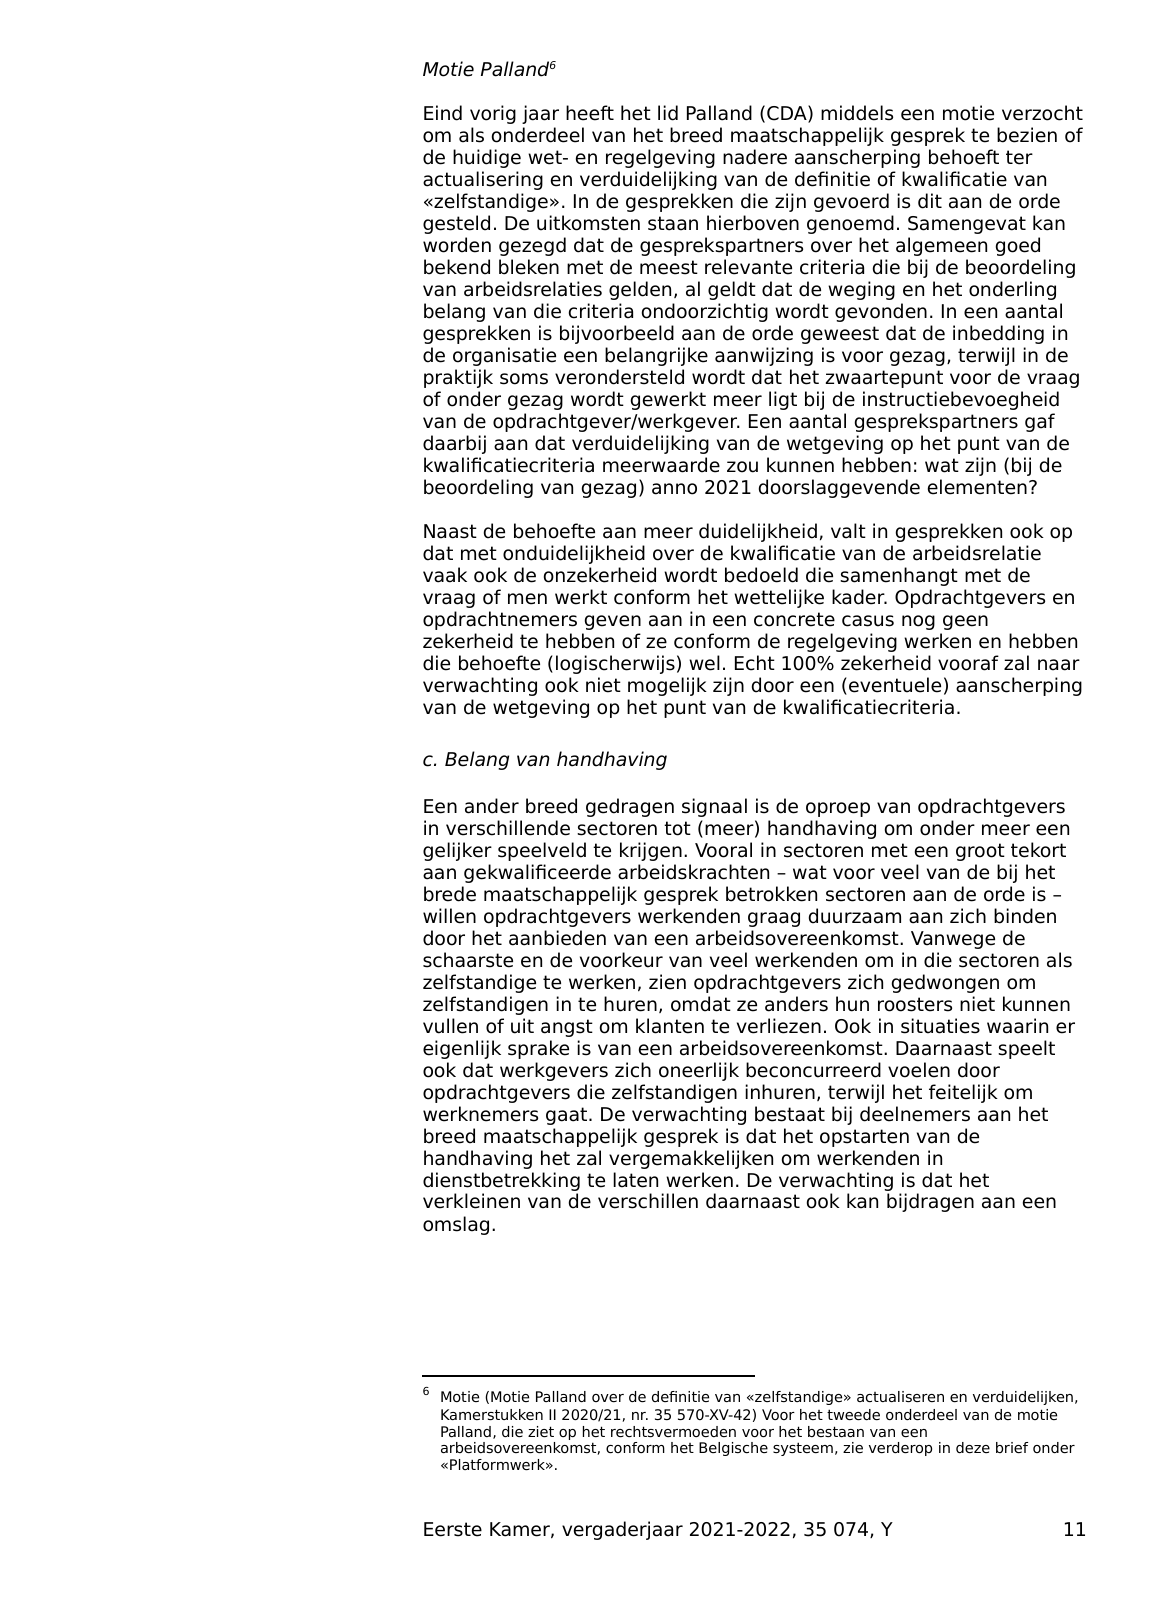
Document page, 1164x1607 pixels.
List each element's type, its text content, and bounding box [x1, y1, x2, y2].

subtitle c. Belang van handhaving [422, 749, 1087, 771]
text Naast de behoefte aan meer duidelijkheid, valt in gesprekken ook op dat met onduidelijkheid over de kwalificatie van de arbeidsrelatie vaak ook de onzekerheid wordt bedoeld die samenhangt met de vraag of men werkt conform het wettelijke kader. Opdrachtgevers en opdrachtnemers geven aan in een concrete casus nog geen zekerheid te hebben of ze conform de regelgeving werken en hebben die behoefte (logischerwijs) wel. Echt 100% zekerheid vooraf zal naar verwachting ook niet mogelijk zijn door een (eventuele) aanscherping van de wetgeving op het punt van de kwalificatiecriteria. [422, 521, 1087, 719]
subtitle Motie Palland [422, 59, 1087, 81]
text Motie (Motie Palland over de definitie van «zelfstandige» actualiseren en verduidelijken, Kamerstukken II 2020/21, nr. 35 570-XV-42) Voor het tweede onderdeel van de motie Palland, die ziet op het rechtsvermoeden voor het bestaan van een arbeidsovereenkomst, conform het Belgische systeem, zie verderop in deze brief onder «Platformwerk». [422, 1385, 1087, 1474]
text Eind vorig jaar heeft het lid Palland (CDA) middels een motie verzocht om als onderdeel van het breed maatschappelijk gesprek te bezien of de huidige wet- en regelgeving nadere aanscherping behoeft ter actualisering en verduidelijking van de definitie of kwalificatie van «zelfstandige». In de gesprekken die zijn gevoerd is dit aan de orde gesteld. De uitkomsten staan hierboven genoemd. Samengevat kan worden gezegd dat de gesprekspartners over het algemeen goed bekend bleken met de meest relevante criteria die bij de beoordeling van arbeidsrelaties gelden, al geldt dat de weging en het onderling belang van die criteria ondoorzichtig wordt gevonden. In een aantal gesprekken is bijvoorbeeld aan de orde geweest dat de inbedding in de organisatie een belangrijke aanwijzing is voor gezag, terwijl in de praktijk soms verondersteld wordt dat het zwaartepunt voor de vraag of onder gezag wordt gewerkt meer ligt bij de instructiebevoegheid van de opdrachtgever/werkgever. Een aantal gesprekspartners gaf daarbij aan dat verduidelijking van de wetgeving op het punt van de kwalificatiecriteria meerwaarde zou kunnen hebben: wat zijn (bij de beoordeling van gezag) anno 2021 doorslaggevende elementen? [422, 103, 1087, 499]
text Een ander breed gedragen signaal is de oproep van opdrachtgevers in verschillende sectoren tot (meer) handhaving om onder meer een gelijker speelveld te krijgen. Vooral in sectoren met een groot tekort aan gekwalificeerde arbeidskrachten – wat voor veel van de bij het brede maatschappelijk gesprek betrokken sectoren aan de orde is – willen opdrachtgevers werkenden graag duurzaam aan zich binden door het aanbieden van een arbeidsovereenkomst. Vanwege de schaarste en de voorkeur van veel werkenden om in die sectoren als zelfstandige te werken, zien opdrachtgevers zich gedwongen om zelfstandigen in te huren, omdat ze anders hun roosters niet kunnen vullen of uit angst om klanten te verliezen. Ook in situaties waarin er eigenlijk sprake is van een arbeidsovereenkomst. Daarnaast speelt ook dat werkgevers zich oneerlijk beconcurreerd voelen door opdrachtgevers die zelfstandigen inhuren, terwijl het feitelijk om werknemers gaat. De verwachting bestaat bij deelnemers aan het breed maatschappelijk gesprek is dat het opstarten van de handhaving het zal vergemakkelijken om werkenden in dienstbetrekking te laten werken. De verwachting is dat het verkleinen van de verschillen daarnaast ook kan bijdragen aan een omslag. [422, 796, 1087, 1235]
